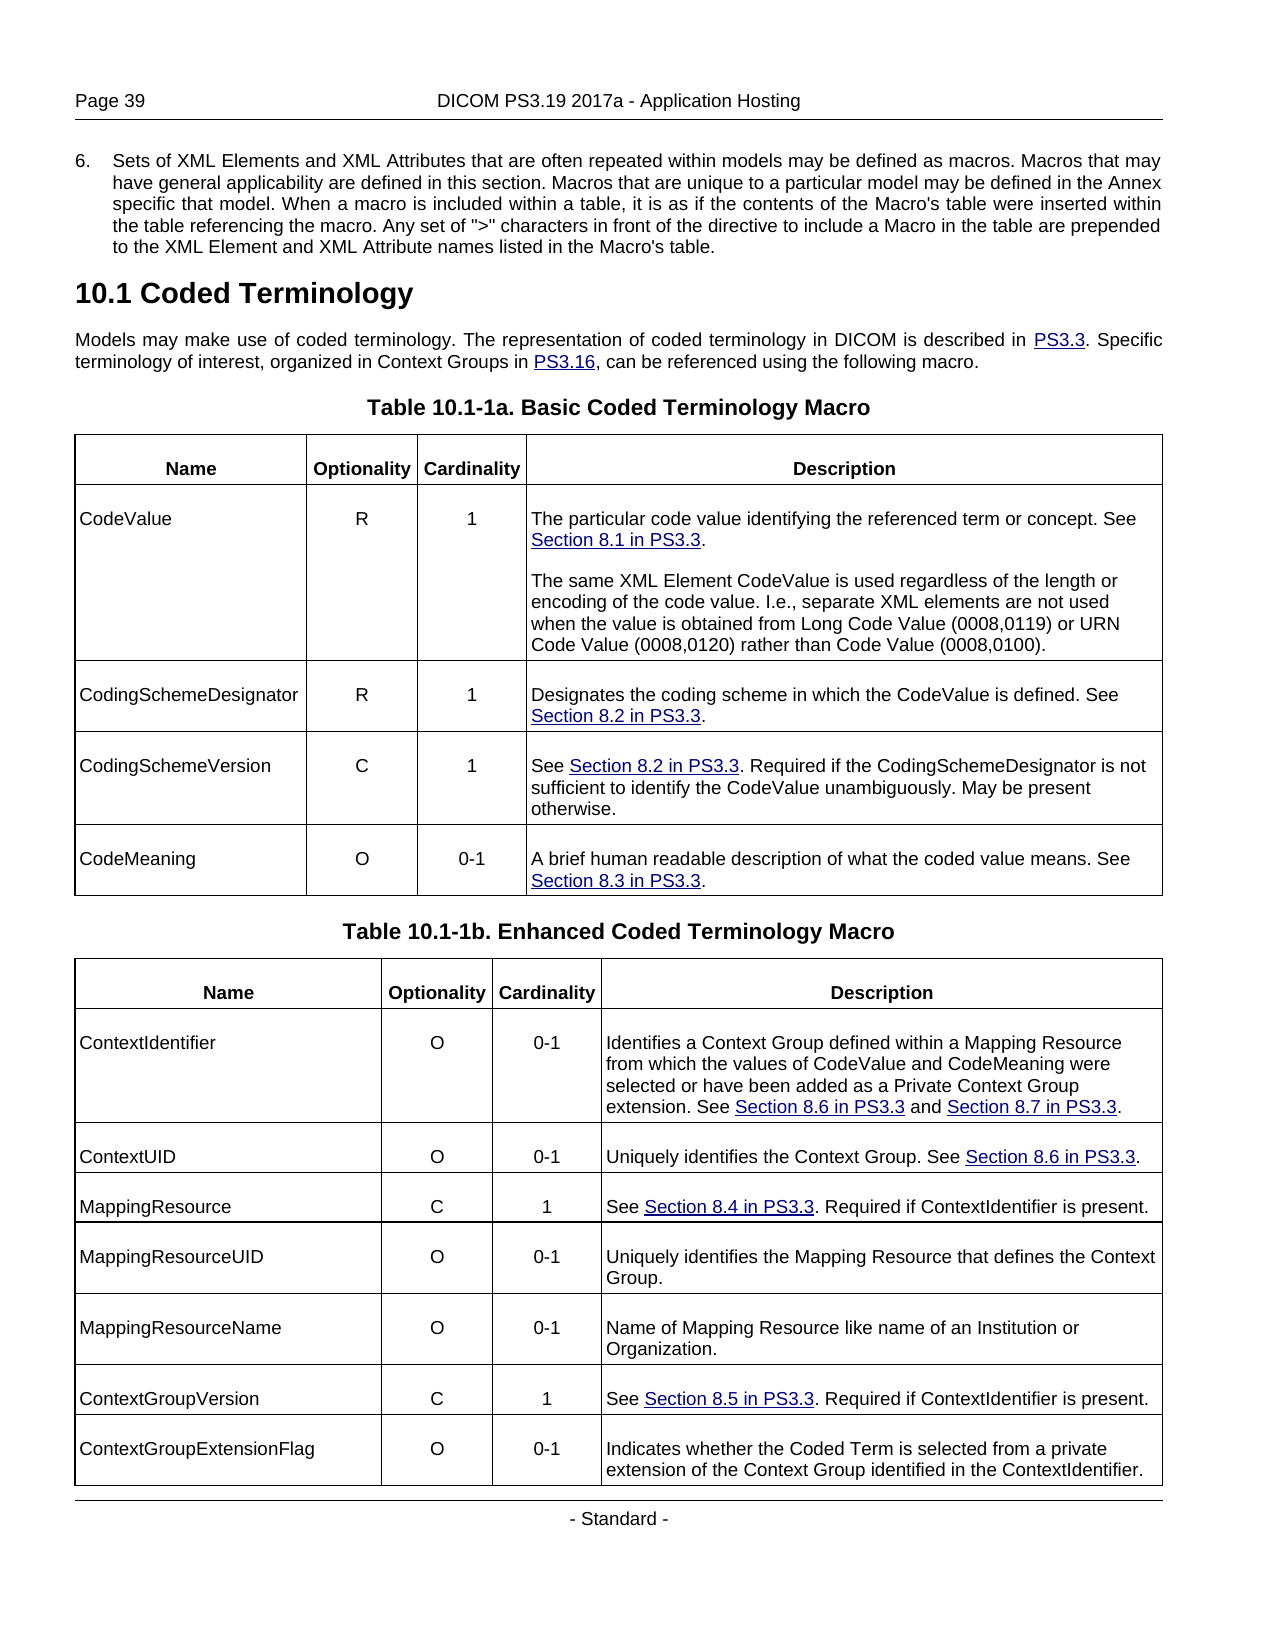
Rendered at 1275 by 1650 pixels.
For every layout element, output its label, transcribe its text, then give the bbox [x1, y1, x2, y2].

table_cell CodeMeaning [76, 825, 306, 895]
table_header Cardinality [493, 959, 601, 1008]
table_cell C [307, 732, 417, 824]
table_cell Identifies a Context Group defined within a Mapping Resource from which the values of CodeValue and CodeMeaning were selected or have been added as a Private Context Group extension. See Section 8.6 in PS3.3 and Section 8.7 in PS3.3. [602, 1009, 1162, 1122]
table_cell ContextIdentifier [76, 1009, 381, 1122]
table_cell C [382, 1173, 492, 1221]
table_cell 1 [418, 485, 526, 660]
text Table 10.1-1a. Basic Coded Terminology Macro [75, 394, 1162, 420]
table_cell The particular code value identifying the referenced term or concept. See Section 8.1 in PS3.3. The same XML Element CodeValue is used regardless of the length or encoding of the code value. I.e., separate XML elements are not used when the value is obtained from Long Code Value (0008,0119) or URN Code Value (0008,0120) rather than Code Value (0008,0100). [527, 485, 1162, 660]
table_cell O [307, 825, 417, 895]
table_cell 1 [418, 732, 526, 824]
table_cell MappingResourceName [76, 1294, 381, 1364]
table_cell ContextUID [76, 1123, 381, 1172]
table_cell MappingResourceUID [76, 1223, 381, 1293]
table_cell Name of Mapping Resource like name of an Institution or Organization. [602, 1294, 1162, 1364]
table_cell R [307, 485, 417, 660]
table_cell ContextGroupVersion [76, 1365, 381, 1414]
table_cell 0-1 [493, 1123, 601, 1172]
table_cell O [382, 1123, 492, 1172]
table_cell C [382, 1365, 492, 1414]
table_cell ContextGroupExtensionFlag [76, 1415, 381, 1485]
table_cell O [382, 1009, 492, 1122]
table_cell CodeValue [76, 485, 306, 660]
table_cell O [382, 1415, 492, 1485]
table_cell O [382, 1294, 492, 1364]
table_header Description [527, 435, 1162, 483]
list Sets of XML Elements and XML Attributes that are often repeated within models may be defined as macros. Macros that may have general applicability are defined in this section. Macros that are unique to a particular model may be defined in the Annex specific that model. When a macro is included within a table, it is as if the contents of the Macro's table were inserted within the table referencing the macro. Any set of ">" characters in front of the directive to include a Macro in the table are prepended to the XML Element and XML Attribute names listed in the Macro's table. [75, 150, 1162, 258]
table_header Optionality [382, 959, 492, 1008]
table_cell R [307, 661, 417, 731]
table_cell 1 [493, 1173, 601, 1221]
table_cell See Section 8.4 in PS3.3. Required if ContextIdentifier is present. [602, 1173, 1162, 1221]
table_cell 0-1 [493, 1009, 601, 1122]
table_cell CodingSchemeDesignator [76, 661, 306, 731]
text Models may make use of coded terminology. The representation of coded terminology in DICOM is described in PS3.3. Specific terminology of interest, organized in Context Groups in PS3.16, can be referenced using the following macro. [75, 329, 1162, 372]
text 10.1 Coded Terminology [75, 277, 1162, 310]
table_cell O [382, 1223, 492, 1293]
table_cell CodingSchemeVersion [76, 732, 306, 824]
table_cell 1 [493, 1365, 601, 1414]
table_header Name [76, 435, 306, 483]
table_cell MappingResource [76, 1173, 381, 1221]
table_cell Indicates whether the Coded Term is selected from a private extension of the Context Group identified in the ContextIdentifier. [602, 1415, 1162, 1485]
table_header Name [76, 959, 381, 1008]
table_header Cardinality [418, 435, 526, 483]
table_cell 0-1 [418, 825, 526, 895]
table_header Description [602, 959, 1162, 1008]
table_cell 0-1 [493, 1294, 601, 1364]
table_cell Uniquely identifies the Mapping Resource that defines the Context Group. [602, 1223, 1162, 1293]
table_cell 1 [418, 661, 526, 731]
table_header Optionality [307, 435, 417, 483]
table_cell 0-1 [493, 1415, 601, 1485]
table_cell Designates the coding scheme in which the CodeValue is defined. See Section 8.2 in PS3.3. [527, 661, 1162, 731]
table_cell See Section 8.5 in PS3.3. Required if ContextIdentifier is present. [602, 1365, 1162, 1414]
table_cell See Section 8.2 in PS3.3. Required if the CodingSchemeDesignator is not sufficient to identify the CodeValue unambiguously. May be present otherwise. [527, 732, 1162, 824]
table_cell A brief human readable description of what the coded value means. See Section 8.3 in PS3.3. [527, 825, 1162, 895]
text Table 10.1-1b. Enhanced Coded Terminology Macro [75, 919, 1162, 944]
table_cell Uniquely identifies the Context Group. See Section 8.6 in PS3.3. [602, 1123, 1162, 1172]
table_cell 0-1 [493, 1223, 601, 1293]
